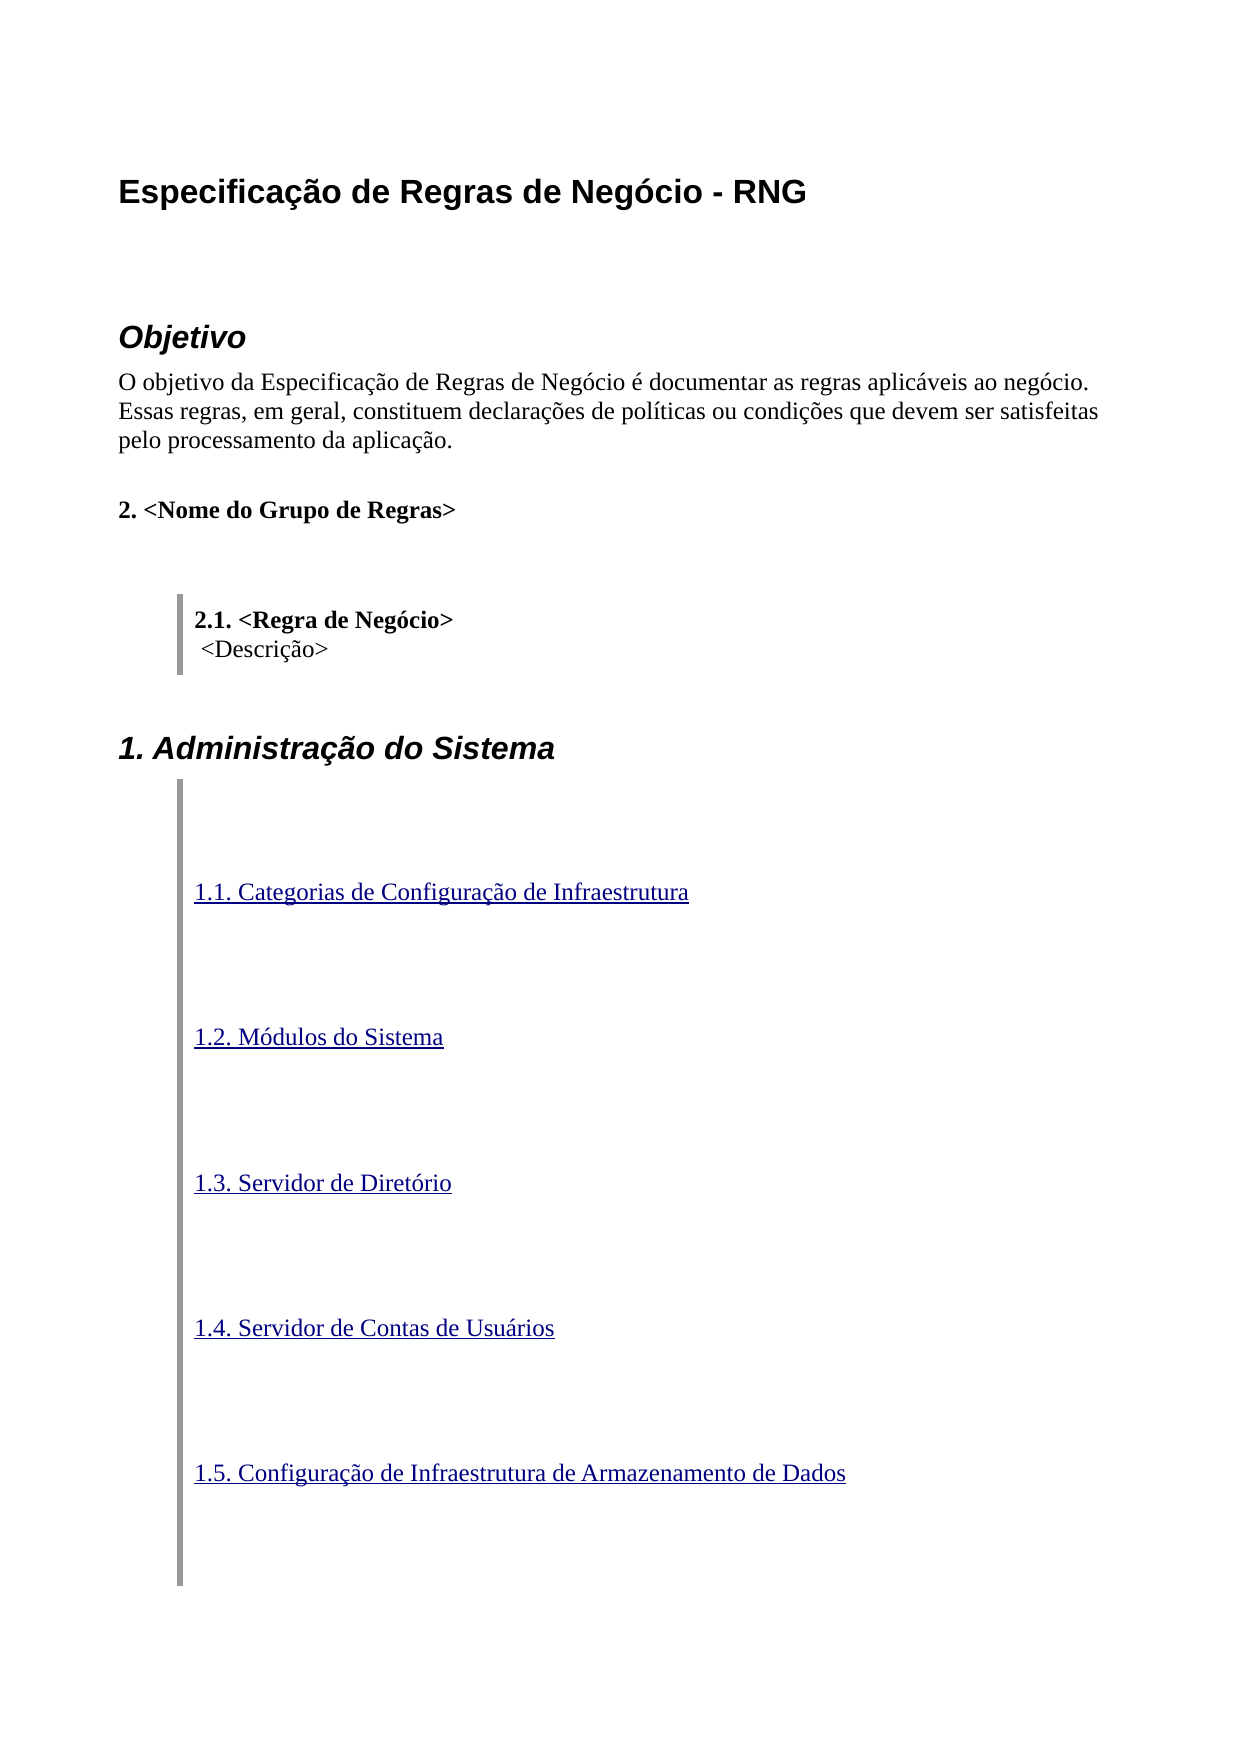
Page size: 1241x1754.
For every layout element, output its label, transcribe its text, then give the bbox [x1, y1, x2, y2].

text 2.1. <Regra de Negócio> <Descrição> [183, 594, 1063, 675]
text 1.1. Categorias de Configuração de Infraestrutura [183, 866, 1063, 906]
text 1.4. Servidor de Contas de Usuários [183, 1301, 1063, 1342]
text 2. <Nome do Grupo de Regras> [118, 495, 1122, 581]
subtitle Objetivo [118, 318, 1122, 355]
subtitle 1. Administração do Sistema [118, 729, 1122, 766]
text 1.2. Módulos do Sistema [183, 1011, 1063, 1051]
text O objetivo da Especificação de Regras de Negócio é documentar as regras aplicáveis ao negócio. Essas regras, em geral, constituem declarações de políticas ou condições que devem ser satisfeitas pelo processamento da aplicação. [118, 367, 1122, 482]
subtitle Especificação de Regras de Negócio - RNG [118, 172, 1122, 211]
text 1.5. Configuração de Infraestrutura de Armazenamento de Dados [183, 1446, 1063, 1487]
text 1.3. Servidor de Diretório [183, 1156, 1063, 1196]
